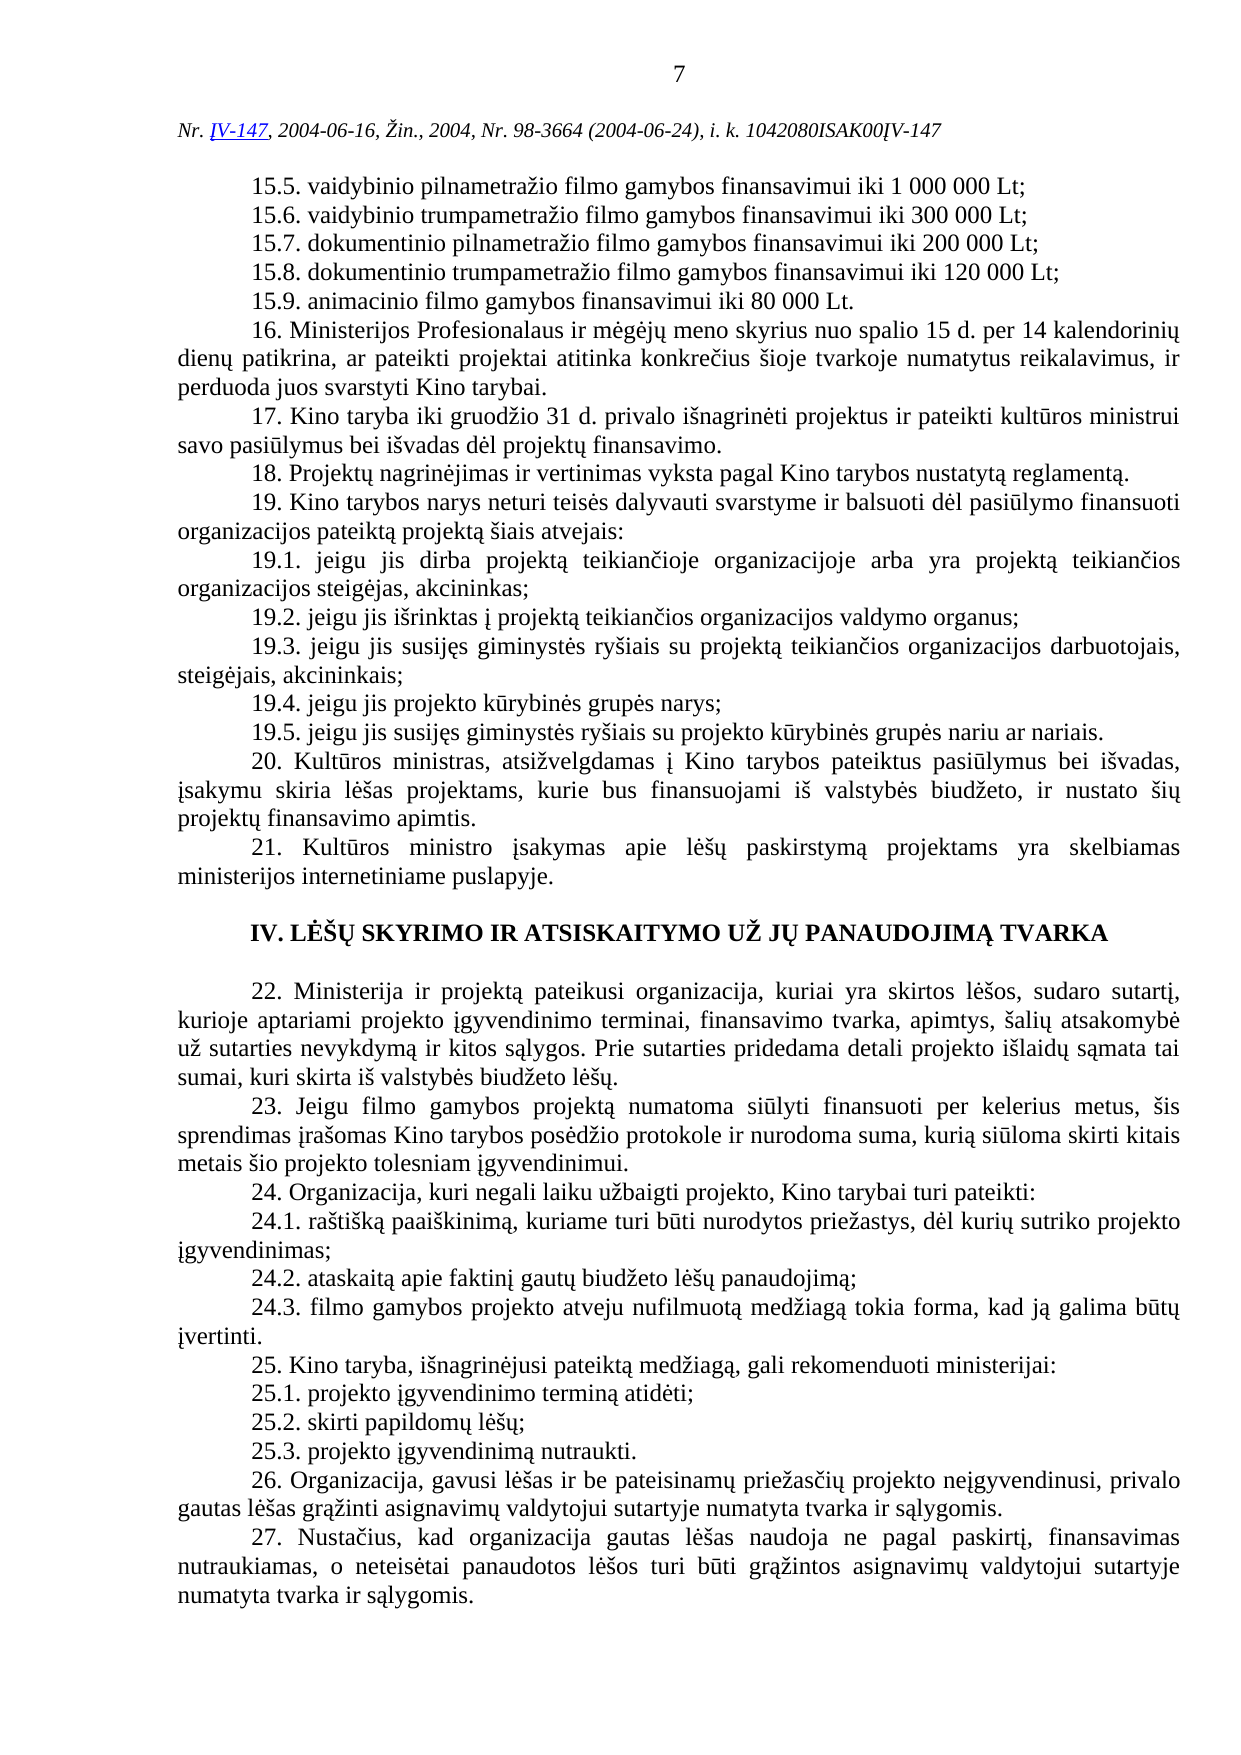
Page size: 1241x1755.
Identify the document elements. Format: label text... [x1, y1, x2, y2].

text 25.2. skirti papildomų lėšų; [177, 1407, 1181, 1436]
text 24.2. ataskaitą apie faktinį gautų biudžeto lėšų panaudojimą; [177, 1263, 1181, 1292]
text IV. LĖŠŲ SKYRIMO IR ATSISKAITYMO UŽ JŲ PANAUDOJIMĄ TVARKA [177, 918, 1181, 947]
text 24.3. filmo gamybos projekto atveju nufilmuotą medžiagą tokia forma, kad ją galima būtų įvertinti. [177, 1292, 1181, 1350]
text 15.8. dokumentinio trumpametražio filmo gamybos finansavimui iki 120 000 Lt; [177, 257, 1181, 286]
text 20. Kultūros ministras, atsižvelgdamas į Kino tarybos pateiktus pasiūlymus bei išvadas, įsakymu skiria lėšas projektams, kurie bus finansuojami iš valstybės biudžeto, ir nustato šių projektų finansavimo apimtis. [177, 746, 1181, 832]
text 19. Kino tarybos narys neturi teisės dalyvauti svarstyme ir balsuoti dėl pasiūlymo finansuoti organizacijos pateiktą projektą šiais atvejais: [177, 487, 1181, 545]
text 24.1. raštišką paaiškinimą, kuriame turi būti nurodytos priežastys, dėl kurių sutriko projekto įgyvendinimas; [177, 1206, 1181, 1263]
text 15.5. vaidybinio pilnametražio filmo gamybos finansavimui iki 1 000 000 Lt; [177, 171, 1181, 200]
text 26. Organizacija, gavusi lėšas ir be pateisinamų priežasčių projekto neįgyvendinusi, privalo gautas lėšas grąžinti asignavimų valdytojui sutartyje numatyta tvarka ir sąlygomis. [177, 1465, 1181, 1522]
text Nr. ĮV-147, 2004-06-16, Žin., 2004, Nr. 98-3664 (2004-06-24), i. k. 1042080ISAK00ĮV-147 [177, 118, 1181, 142]
text 15.7. dokumentinio pilnametražio filmo gamybos finansavimui iki 200 000 Lt; [177, 228, 1181, 257]
text 21. Kultūros ministro įsakymas apie lėšų paskirstymą projektams yra skelbiamas ministerijos internetiniame puslapyje. [177, 832, 1181, 890]
text 24. Organizacija, kuri negali laiku užbaigti projekto, Kino tarybai turi pateikti: [177, 1177, 1181, 1206]
text 19.1. jeigu jis dirba projektą teikiančioje organizacijoje arba yra projektą teikiančios organizacijos steigėjas, akcininkas; [177, 545, 1181, 602]
text 19.5. jeigu jis susijęs giminystės ryšiais su projekto kūrybinės grupės nariu ar nariais. [177, 717, 1181, 746]
text 15.6. vaidybinio trumpametražio filmo gamybos finansavimui iki 300 000 Lt; [177, 200, 1181, 228]
text 27. Nustačius, kad organizacija gautas lėšas naudoja ne pagal paskirtį, finansavimas nutraukiamas, o neteisėtai panaudotos lėšos turi būti grąžintos asignavimų valdytojui sutartyje numatyta tvarka ir sąlygomis. [177, 1522, 1181, 1608]
text 19.3. jeigu jis susijęs giminystės ryšiais su projektą teikiančios organizacijos darbuotojais, steigėjais, akcininkais; [177, 631, 1181, 688]
text 18. Projektų nagrinėjimas ir vertinimas vyksta pagal Kino tarybos nustatytą reglamentą. [177, 458, 1181, 487]
text 15.9. animacinio filmo gamybos finansavimui iki 80 000 Lt. [177, 286, 1181, 315]
text 25.3. projekto įgyvendinimą nutraukti. [177, 1436, 1181, 1465]
text 17. Kino taryba iki gruodžio 31 d. privalo išnagrinėti projektus ir pateikti kultūros ministrui savo pasiūlymus bei išvadas dėl projektų finansavimo. [177, 401, 1181, 458]
text 19.4. jeigu jis projekto kūrybinės grupės narys; [177, 688, 1181, 717]
text 22. Ministerija ir projektą pateikusi organizacija, kuriai yra skirtos lėšos, sudaro sutartį, kurioje aptariami projekto įgyvendinimo terminai, finansavimo tvarka, apimtys, šalių atsakomybė už sutarties nevykdymą ir kitos sąlygos. Prie sutarties pridedama detali projekto išlaidų sąmata tai sumai, kuri skirta iš valstybės biudžeto lėšų. [177, 976, 1181, 1091]
text 23. Jeigu filmo gamybos projektą numatoma siūlyti finansuoti per kelerius metus, šis sprendimas įrašomas Kino tarybos posėdžio protokole ir nurodoma suma, kurią siūloma skirti kitais metais šio projekto tolesniam įgyvendinimui. [177, 1091, 1181, 1177]
text 19.2. jeigu jis išrinktas į projektą teikiančios organizacijos valdymo organus; [177, 602, 1181, 631]
text 25. Kino taryba, išnagrinėjusi pateiktą medžiagą, gali rekomenduoti ministerijai: [177, 1350, 1181, 1378]
text 16. Ministerijos Profesionalaus ir mėgėjų meno skyrius nuo spalio 15 d. per 14 kalendorinių dienų patikrina, ar pateikti projektai atitinka konkrečius šioje tvarkoje numatytus reikalavimus, ir perduoda juos svarstyti Kino tarybai. [177, 315, 1181, 401]
text 25.1. projekto įgyvendinimo terminą atidėti; [177, 1378, 1181, 1407]
